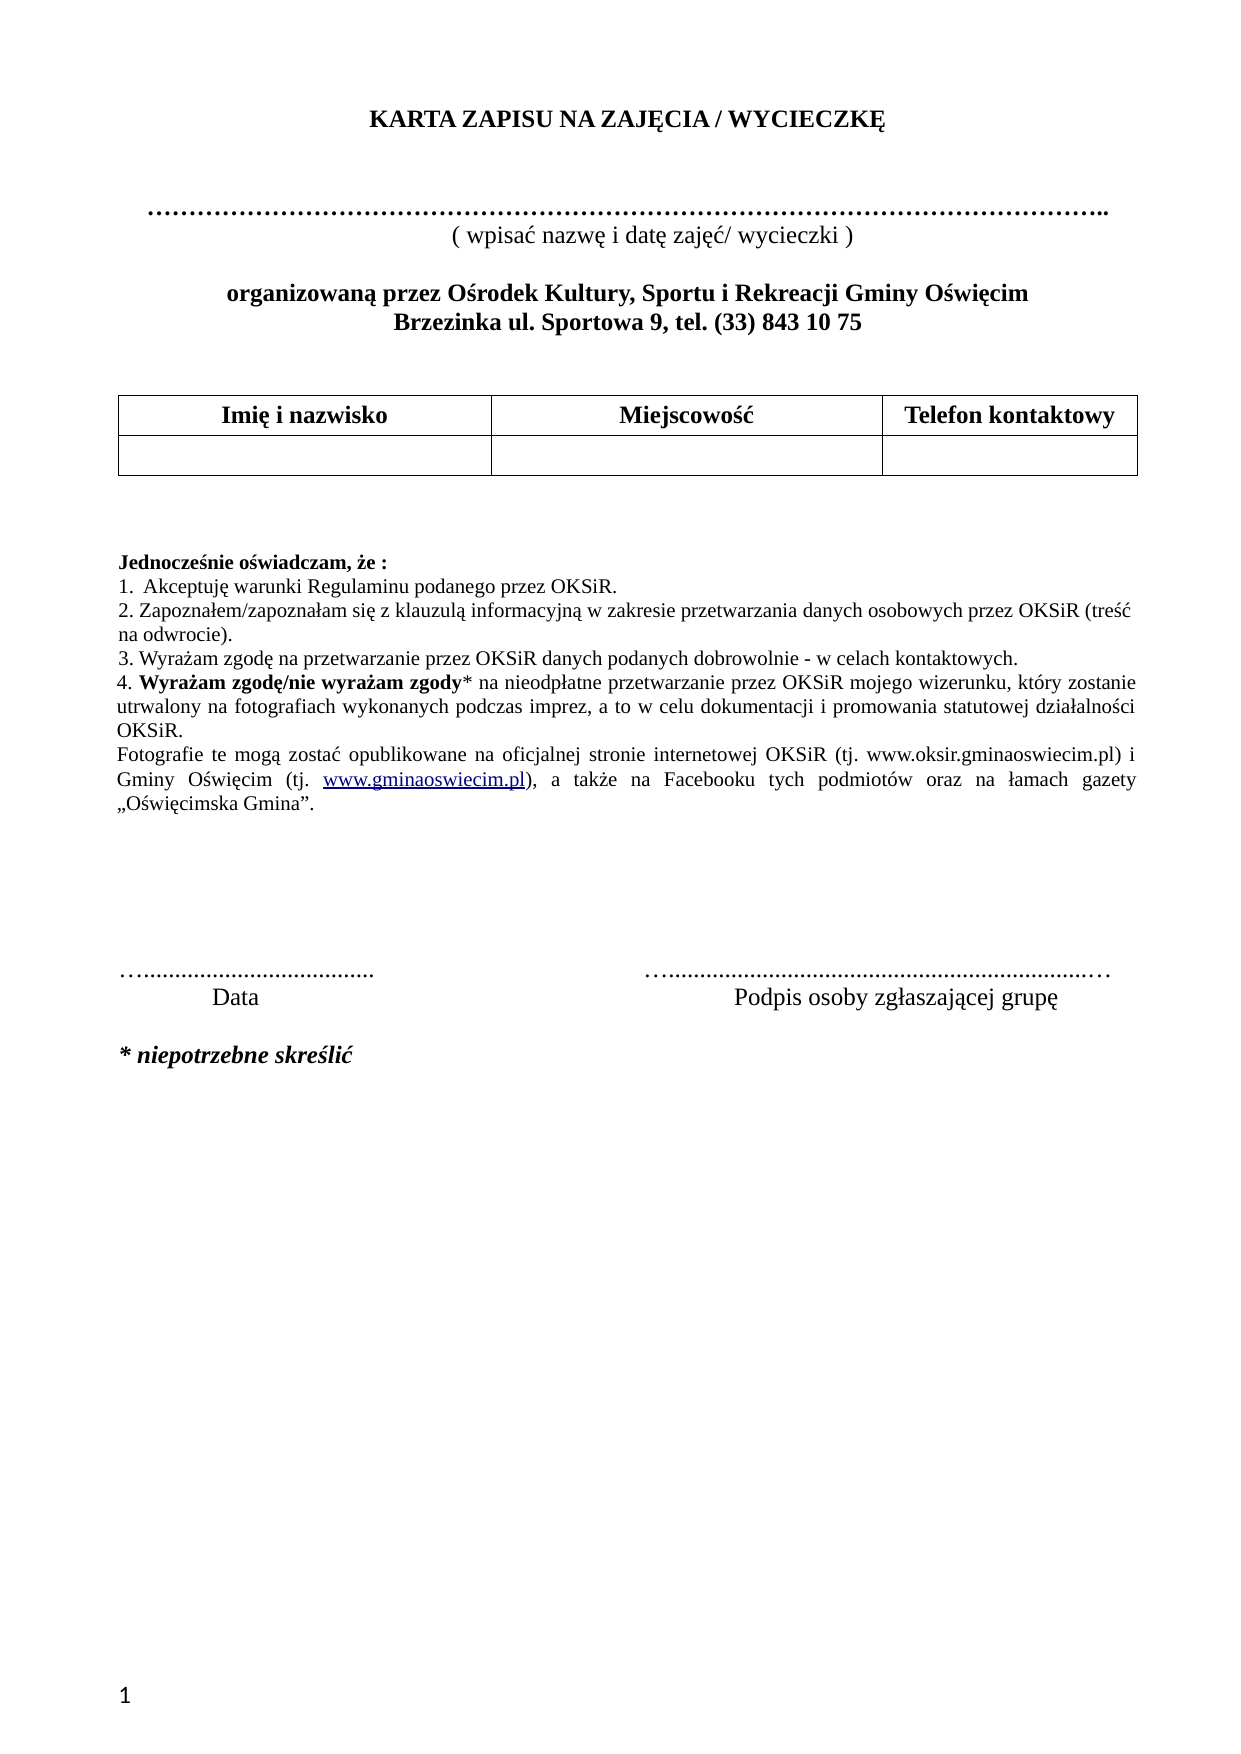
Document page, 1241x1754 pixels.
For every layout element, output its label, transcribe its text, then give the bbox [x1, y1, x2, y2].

text 4. Wyrażam zgodę/nie wyrażam zgody* na nieodpłatne przetwarzanie przez OKSiR mojego wizerunku, który zostanie utrwalony na fotografiach wykonanych podczas imprez, a to w celu dokumentacji i promowania statutowej działalności OKSiR. [117, 670, 1137, 742]
table_header Telefon kontaktowy [883, 396, 1137, 435]
text Data Podpis osoby zgłaszającej grupę [118, 982, 1137, 1011]
table_header Imię i nazwisko [119, 396, 491, 435]
text KARTA ZAPISU NA ZAJĘCIA / WYCIECZKĘ [118, 104, 1137, 132]
text Jednocześnie oświadczam, że : [118, 550, 1137, 574]
table_header Miejscowość [492, 396, 882, 435]
text …………………………………………………………………………………………………….. [118, 192, 1137, 220]
text 1. Akceptuję warunki Regulaminu podanego przez OKSiR. [118, 574, 1137, 598]
text 3. Wyrażam zgodę na przetwarzanie przez OKSiR danych podanych dobrowolnie - w celach kontaktowych. [118, 646, 1137, 670]
text Fotografie te mogą zostać opublikowane na oficjalnej stronie internetowej OKSiR (tj. www.oksir.gminaoswiecim.pl) i Gminy Oświęcim (tj. www.gminaoswiecim.pl), a także na Facebooku tych podmiotów oraz na łamach gazety „Oświęcimska Gmina”. [117, 742, 1137, 814]
text organizowaną przez Ośrodek Kultury, Sportu i Rekreacji Gminy Oświęcim [118, 278, 1137, 307]
table_cell [883, 436, 1137, 475]
text * niepotrzebne skreślić [118, 1040, 1137, 1069]
table_cell [119, 436, 491, 475]
text Brzezinka ul. Sportowa 9, tel. (33) 843 10 75 [118, 307, 1137, 335]
text 2. Zapoznałem/zapoznałam się z klauzulą informacyjną w zakresie przetwarzania danych osobowych przez OKSiR (treść na odwrocie). [118, 598, 1137, 646]
table_cell [492, 436, 882, 475]
text …..................................... …...................................................................… [118, 954, 1137, 982]
text ( wpisać nazwę i datę zajęć/ wycieczki ) [118, 220, 1137, 249]
